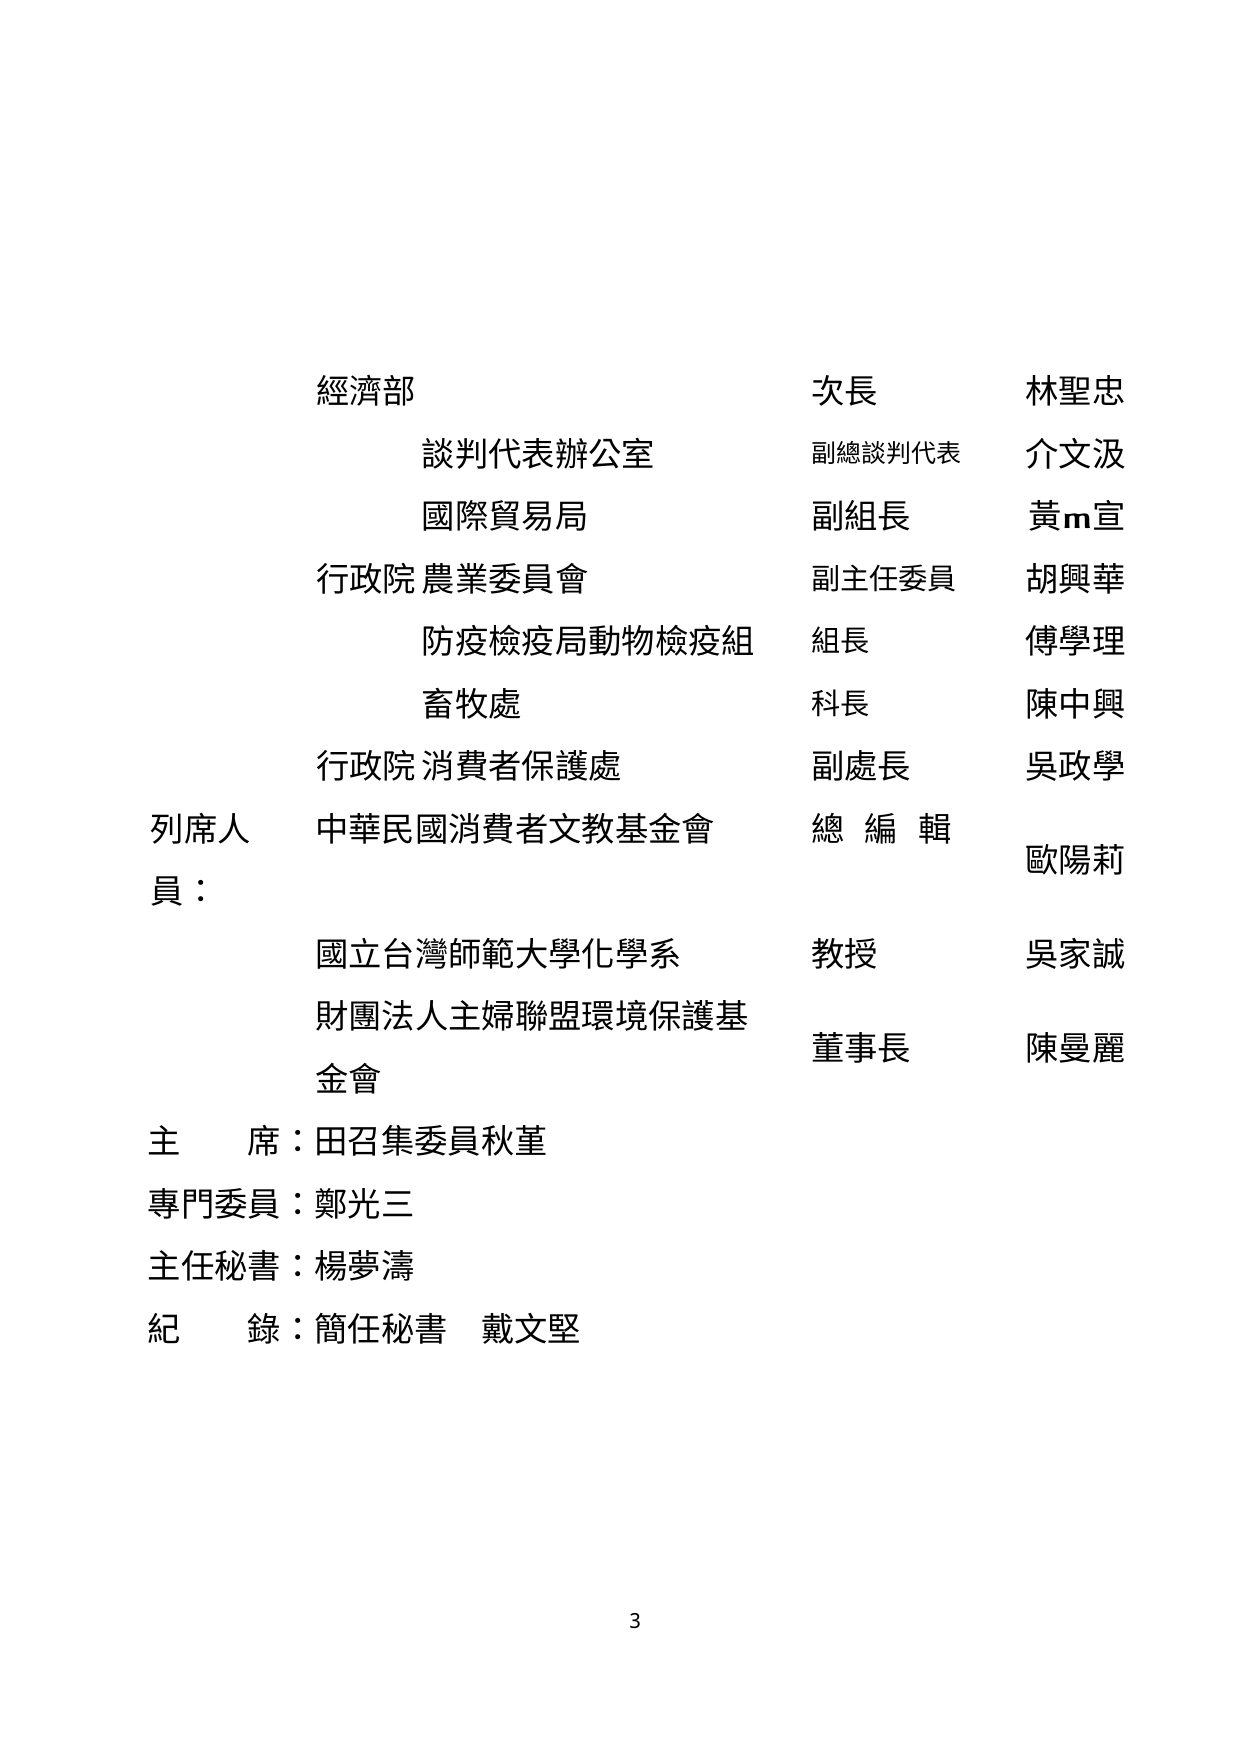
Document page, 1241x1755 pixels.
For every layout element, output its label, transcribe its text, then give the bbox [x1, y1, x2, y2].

table_cell [769, 723, 808, 785]
table_cell [769, 535, 808, 597]
table_cell 林聖忠 [997, 348, 1128, 410]
table_cell [769, 348, 808, 410]
table_cell [148, 535, 312, 597]
table_cell 傅學理 [997, 598, 1128, 660]
text 紀 錄：簡任秘書 戴文堅 [148, 1285, 1122, 1347]
table_cell 胡興華 [997, 535, 1128, 597]
table_cell [312, 598, 419, 660]
table_cell 中華民國消費者文教基金會 [312, 785, 769, 910]
table_cell [769, 910, 808, 972]
table_cell 董事長 [808, 973, 997, 1097]
table_cell 黃宣 [997, 473, 1128, 535]
table_cell [148, 410, 312, 472]
table_cell [312, 660, 419, 722]
table_cell [769, 598, 808, 660]
table_cell 國立台灣師範大學化學系 [312, 910, 769, 972]
text 主 席：田召集委員秋堇 [148, 1097, 1122, 1160]
table_cell [148, 910, 312, 972]
table_cell 防疫檢疫局動物檢疫組 [419, 598, 769, 660]
table_cell [148, 723, 312, 785]
text 主任秘書：楊夢濤 [148, 1222, 1122, 1285]
table_cell [148, 348, 312, 410]
table_cell [769, 785, 808, 910]
table_cell 次長 [808, 348, 997, 410]
table_cell 組長 [808, 598, 997, 660]
table_cell [312, 410, 419, 472]
table_cell 談判代表辦公室 [419, 410, 769, 472]
table_cell 行政院 [312, 535, 419, 597]
table_cell 介文汲 [997, 410, 1128, 472]
table_cell 農業委員會 [419, 535, 769, 597]
table_cell 科長 [808, 660, 997, 722]
table_cell 行政院 [312, 723, 419, 785]
table_cell 畜牧處 [419, 660, 769, 722]
table_cell [769, 973, 808, 1097]
table_cell [148, 473, 312, 535]
table_cell 副總談判代表 [808, 410, 997, 472]
table_cell [148, 660, 312, 722]
table_cell 列席人員： [148, 785, 312, 910]
table_cell [769, 660, 808, 722]
table_cell 國際貿易局 [419, 473, 769, 535]
table_cell 陳曼麗 [997, 973, 1128, 1097]
text 專門委員：鄭光三 [148, 1160, 1122, 1222]
table_cell [148, 973, 312, 1097]
table_cell 財團法人主婦聯盟環境保護基金會 [312, 973, 769, 1097]
table_cell [769, 473, 808, 535]
table_cell 副主任委員 [808, 535, 997, 597]
table_cell 教授 [808, 910, 997, 972]
table_cell 副處長 [808, 723, 997, 785]
table_cell 經濟部 [312, 348, 419, 410]
table_cell [148, 598, 312, 660]
table_cell 陳中興 [997, 660, 1128, 722]
table_cell 消費者保護處 [419, 723, 769, 785]
table_cell 歐陽莉 [997, 785, 1128, 910]
table_cell [312, 473, 419, 535]
table_cell 總編輯 [808, 785, 997, 910]
table_cell 吳家誠 [997, 910, 1128, 972]
table_cell 副組長 [808, 473, 997, 535]
table_cell 吳政學 [997, 723, 1128, 785]
table_cell [419, 348, 769, 410]
table_cell [769, 410, 808, 472]
